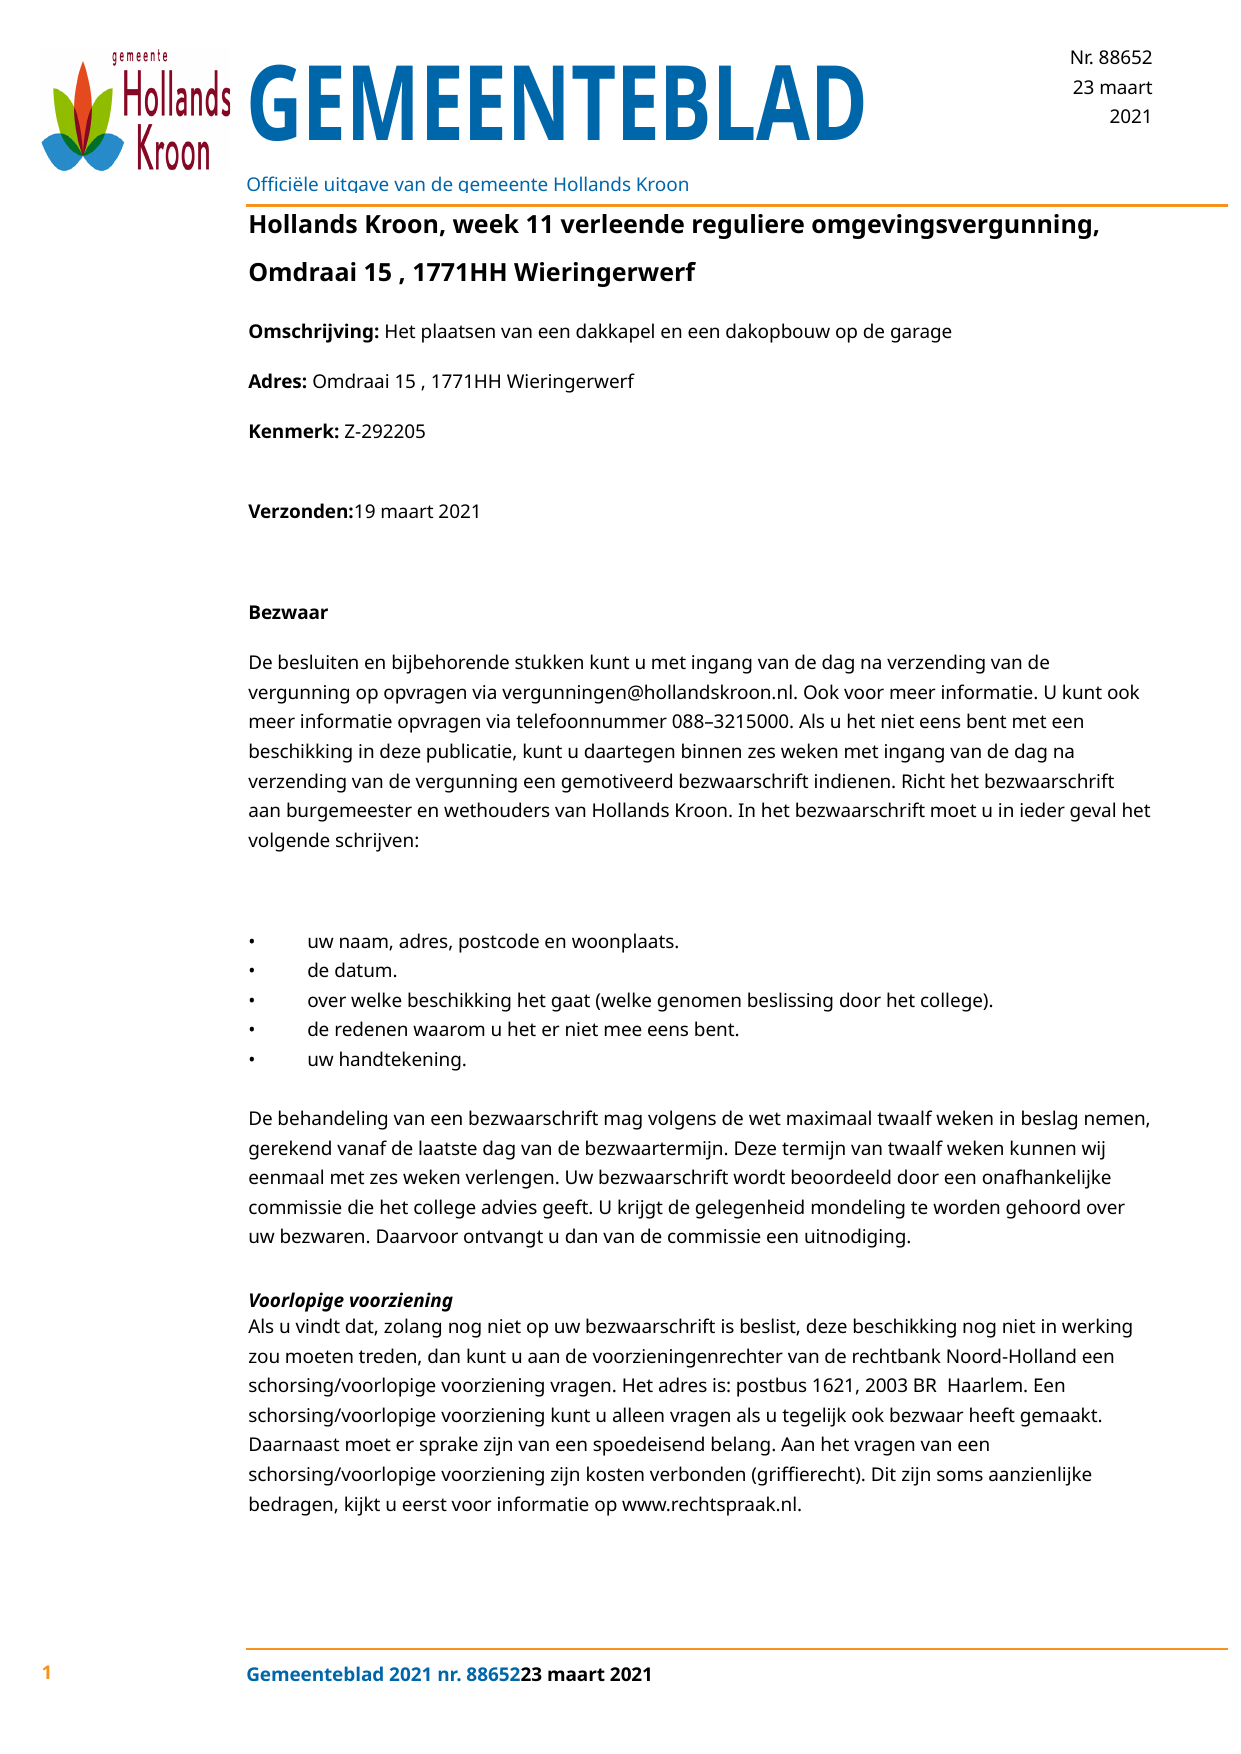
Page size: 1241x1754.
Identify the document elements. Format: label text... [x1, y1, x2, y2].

text De besluiten en bijbehorende stukken kunt u met ingang van de dag na verzending van de vergunning op opvragen via vergunningen@hollandskroon.nl. Ook voor meer informatie. U kunt ook meer informatie opvragen via telefoonnummer 088–3215000. Als u het niet eens bent met een beschikking in deze publicatie, kunt u daartegen binnen zes weken met ingang van de dag na verzending van de vergunning een gemotiveerd bezwaarschrift indienen. Richt het bezwaarschrift aan burgemeester en wethouders van Hollands Kroon. In het bezwaarschrift moet u in ieder geval het volgende schrijven: [248, 649, 1152, 853]
list over welke beschikking het gaat (welke genomen beslissing door het college). [248, 987, 1152, 1013]
text Kenmerk: Z-292205 [248, 419, 1152, 444]
text Omschrijving: Het plaatsen van een dakkapel en een dakopbouw op de garage [248, 318, 1152, 344]
list uw naam, adres, postcode en woonplaats. [248, 928, 1152, 953]
text Hollands Kroon, week 11 verleende reguliere omgevingsvergunning, Omdraai 15 , 1771HH Wieringerwerf [248, 207, 1152, 288]
text Verzonden:19 maart 2021 [248, 498, 1152, 524]
text Adres: Omdraai 15 , 1771HH Wieringerwerf [248, 368, 1152, 394]
table_header [700, 469, 1152, 495]
text De behandeling van een bezwaarschrift mag volgens de wet maximaal twaalf weken in beslag nemen, gerekend vanaf de laatste dag van de bezwaartermijn. Deze termijn van twaalf weken kunnen wij eenmaal met zes weken verlengen. Uw bezwaarschrift wordt beoordeeld door een onafhankelijke commissie die het college advies geeft. U krijgt de gelegenheid mondeling te worden gehoord over uw bezwaren. Daarvoor ontvangt u dan van de commissie een uitnodiging. [248, 1105, 1152, 1249]
text Bezwaar [248, 599, 1152, 625]
text Voorlopige voorziening [248, 1288, 1152, 1313]
list de datum. [248, 957, 1152, 983]
list uw handtekening. [248, 1046, 1152, 1072]
picture [41, 47, 231, 172]
table_header [248, 469, 700, 495]
text Als u vindt dat, zolang nog niet op uw bezwaarschrift is beslist, deze beschikking nog niet in werking zou moeten treden, dan kunt u aan de voorzieningenrechter van de rechtbank Noord-Holland een schorsing/voorlopige voorziening vragen. Het adres is: postbus 1621, 2003 BR Haarlem. Een schorsing/voorlopige voorziening kunt u alleen vragen als u tegelijk ook bezwaar heeft gemaakt. Daarnaast moet er sprake zijn van een spoedeisend belang. Aan het vragen van een schorsing/voorlopige voorziening zijn kosten verbonden (griffierecht). Dit zijn soms aanzienlijke bedragen, kijkt u eerst voor informatie op www.rechtspraak.nl. [248, 1313, 1152, 1517]
list de redenen waarom u het er niet mee eens bent. [248, 1017, 1152, 1042]
